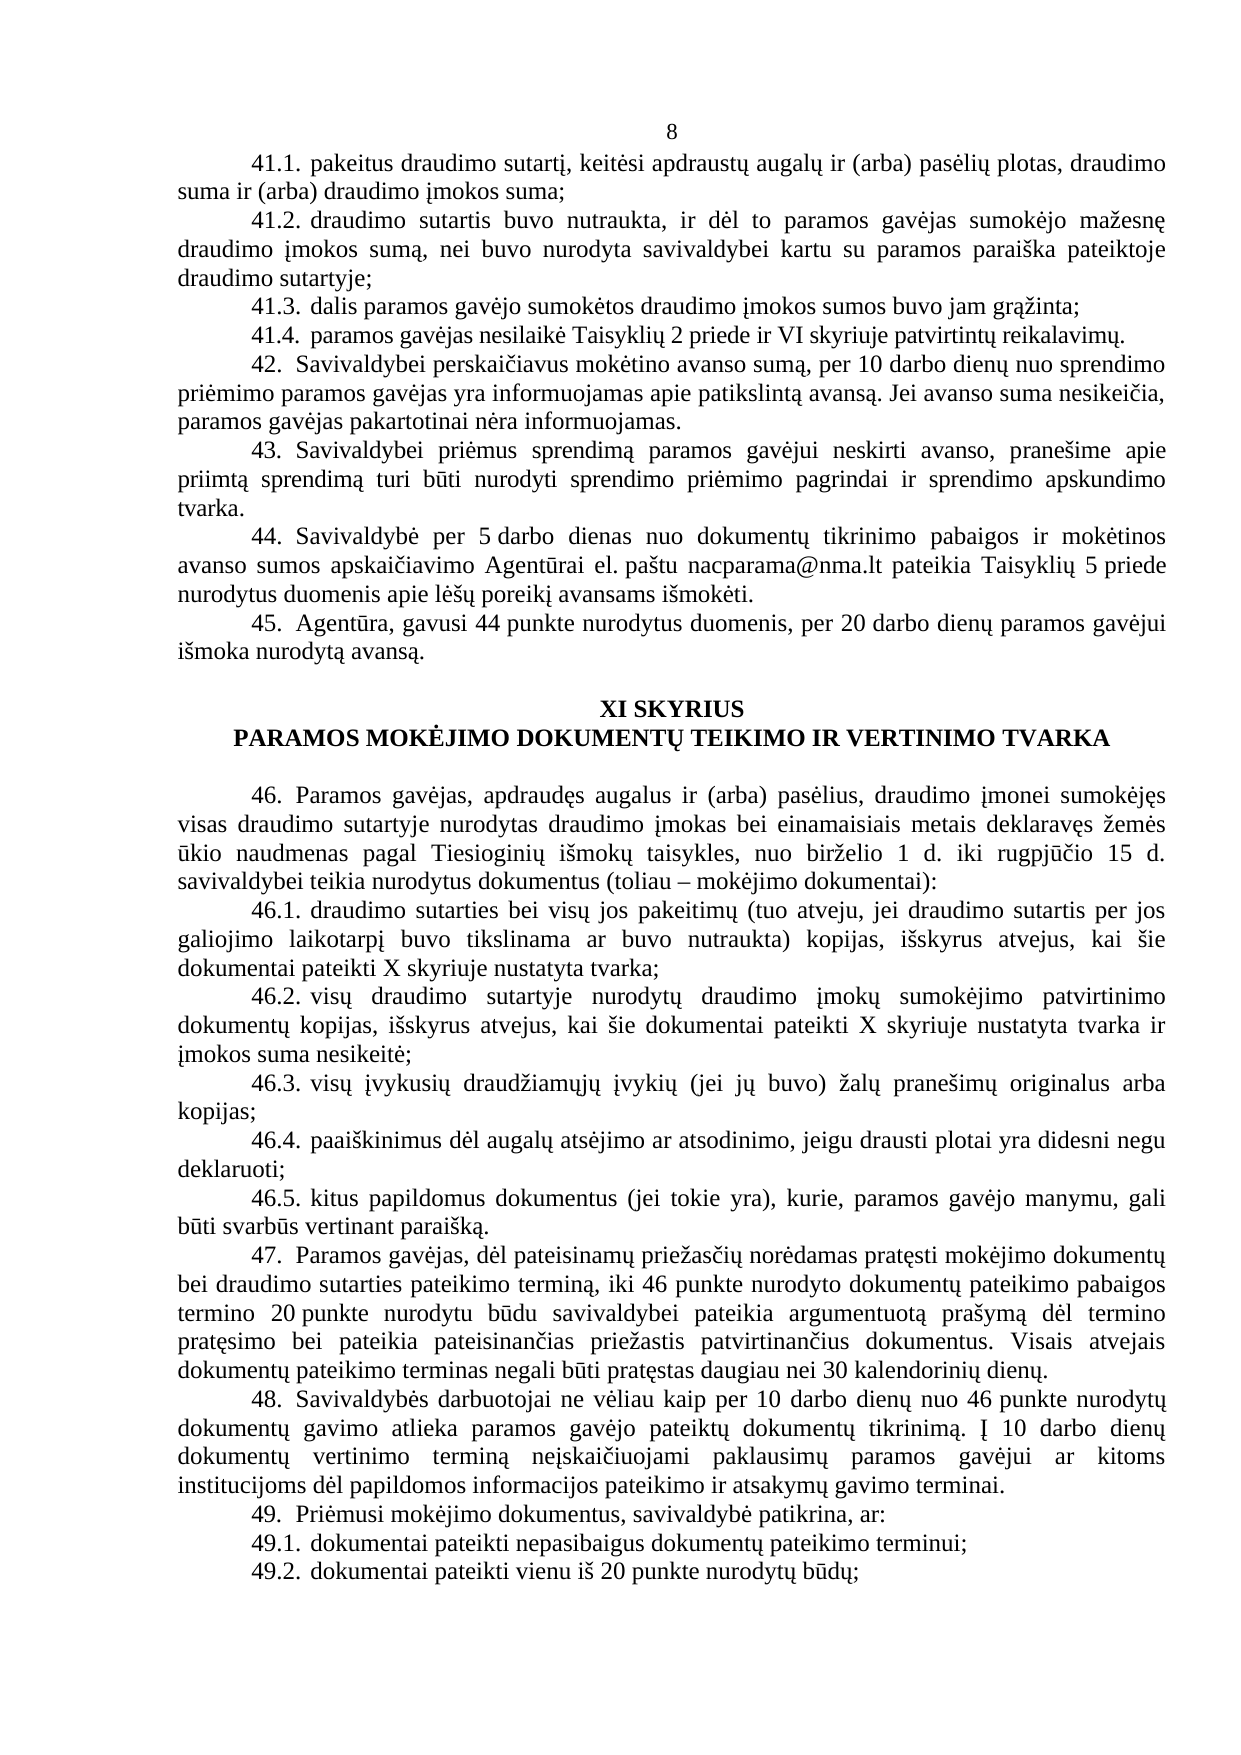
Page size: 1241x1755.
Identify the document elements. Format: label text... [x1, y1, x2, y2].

text 41.2. draudimo sutartis buvo nutraukta, ir dėl to paramos gavėjas sumokėjo mažesnę draudimo įmokos sumą, nei buvo nurodyta savivaldybei kartu su paramos paraiška pateiktoje draudimo sutartyje; [177, 205, 1166, 291]
text 41.3. dalis paramos gavėjo sumokėtos draudimo įmokos sumos buvo jam grąžinta; [177, 291, 1166, 320]
text 44. Savivaldybė per 5 darbo dienas nuo dokumentų tikrinimo pabaigos ir mokėtinos avanso sumos apskaičiavimo Agentūrai el. paštu nacparama@nma.lt pateikia Taisyklių 5 priede nurodytus duomenis apie lėšų poreikį avansams išmokėti. [177, 521, 1166, 608]
text 46.4. paaiškinimus dėl augalų atsėjimo ar atsodinimo, jeigu drausti plotai yra didesni negu deklaruoti; [177, 1125, 1166, 1183]
text 48. Savivaldybės darbuotojai ne vėliau kaip per 10 darbo dienų nuo 46 punkte nurodytų dokumentų gavimo atlieka paramos gavėjo pateiktų dokumentų tikrinimą. Į 10 darbo dienų dokumentų vertinimo terminą neįskaičiuojami paklausimų paramos gavėjui ar kitoms institucijoms dėl papildomos informacijos pateikimo ir atsakymų gavimo terminai. [177, 1384, 1166, 1499]
text XI SKYRIUS [177, 694, 1166, 723]
text 43. Savivaldybei priėmus sprendimą paramos gavėjui neskirti avanso, pranešime apie priimtą sprendimą turi būti nurodyti sprendimo priėmimo pagrindai ir sprendimo apskundimo tvarka. [177, 435, 1166, 521]
text 46.3. visų įvykusių draudžiamųjų įvykių (jei jų buvo) žalų pranešimų originalus arba kopijas; [177, 1068, 1166, 1125]
text 49. Priėmusi mokėjimo dokumentus, savivaldybė patikrina, ar: [177, 1499, 1166, 1528]
text 46.1. draudimo sutarties bei visų jos pakeitimų (tuo atveju, jei draudimo sutartis per jos galiojimo laikotarpį buvo tikslinama ar buvo nutraukta) kopijas, išskyrus atvejus, kai šie dokumentai pateikti X skyriuje nustatyta tvarka; [177, 895, 1166, 981]
text 42. Savivaldybei perskaičiavus mokėtino avanso sumą, per 10 darbo dienų nuo sprendimo priėmimo paramos gavėjas yra informuojamas apie patikslintą avansą. Jei avanso suma nesikeičia, paramos gavėjas pakartotinai nėra informuojamas. [177, 349, 1166, 435]
text PARAMOS MOKĖJIMO DOKUMENTŲ TEIKIMO IR VERTINIMO TVARKA [177, 723, 1166, 751]
text 46.2. visų draudimo sutartyje nurodytų draudimo įmokų sumokėjimo patvirtinimo dokumentų kopijas, išskyrus atvejus, kai šie dokumentai pateikti X skyriuje nustatyta tvarka ir įmokos suma nesikeitė; [177, 981, 1166, 1068]
text 41.1. pakeitus draudimo sutartį, keitėsi apdraustų augalų ir (arba) pasėlių plotas, draudimo suma ir (arba) draudimo įmokos suma; [177, 148, 1166, 205]
text 46. Paramos gavėjas, apdraudęs augalus ir (arba) pasėlius, draudimo įmonei sumokėjęs visas draudimo sutartyje nurodytas draudimo įmokas bei einamaisiais metais deklaravęs žemės ūkio naudmenas pagal Tiesioginių išmokų taisykles, nuo birželio 1 d. iki rugpjūčio 15 d. savivaldybei teikia nurodytus dokumentus (toliau – mokėjimo dokumentai): [177, 780, 1166, 895]
text 46.5. kitus papildomus dokumentus (jei tokie yra), kurie, paramos gavėjo manymu, gali būti svarbūs vertinant paraišką. [177, 1183, 1166, 1240]
text 41.4. paramos gavėjas nesilaikė Taisyklių 2 priede ir VI skyriuje patvirtintų reikalavimų. [177, 320, 1166, 349]
text 45. Agentūra, gavusi 44 punkte nurodytus duomenis, per 20 darbo dienų paramos gavėjui išmoka nurodytą avansą. [177, 608, 1166, 665]
text 49.2. dokumentai pateikti vienu iš 20 punkte nurodytų būdų; [177, 1556, 1166, 1585]
text 47. Paramos gavėjas, dėl pateisinamų priežasčių norėdamas pratęsti mokėjimo dokumentų bei draudimo sutarties pateikimo terminą, iki 46 punkte nurodyto dokumentų pateikimo pabaigos termino 20 punkte nurodytu būdu savivaldybei pateikia argumentuotą prašymą dėl termino pratęsimo bei pateikia pateisinančias priežastis patvirtinančius dokumentus. Visais atvejais dokumentų pateikimo terminas negali būti pratęstas daugiau nei 30 kalendorinių dienų. [177, 1240, 1166, 1384]
text 49.1. dokumentai pateikti nepasibaigus dokumentų pateikimo terminui; [177, 1528, 1166, 1556]
